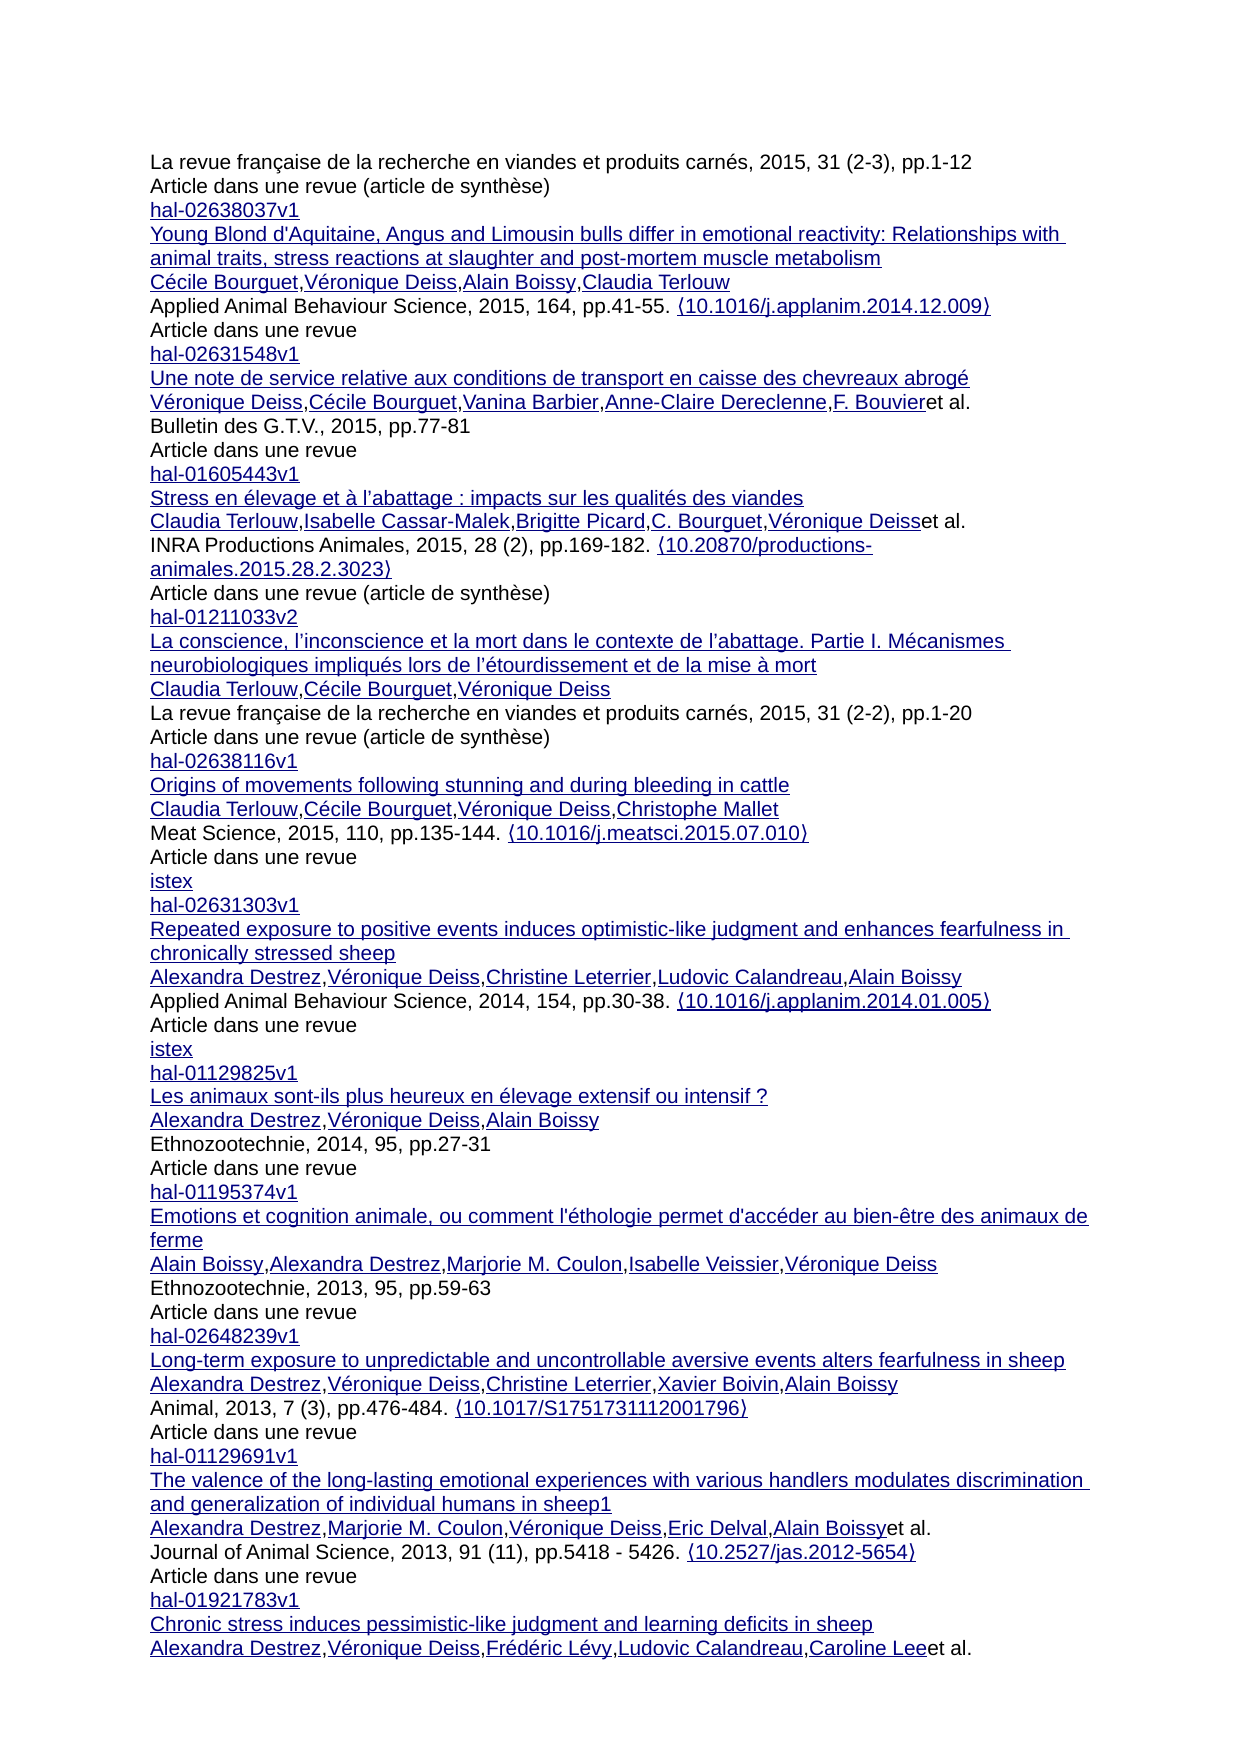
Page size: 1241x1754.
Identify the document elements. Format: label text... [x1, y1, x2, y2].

table_cell Emotions et cognition animale, ou comment l'éthologie permet d'accéder au bien-être des animaux de ferme Alain Boissy,Alexandra Destrez,Marjorie M. Coulon,Isabelle Veissier,Véronique Deiss Ethnozootechnie, 2013, 95, pp.59-63 Article dans une revue hal-02648239v1 [150, 1204, 1090, 1348]
table_cell Long-term exposure to unpredictable and uncontrollable aversive events alters fearfulness in sheep Alexandra Destrez,Véronique Deiss,Christine Leterrier,Xavier Boivin,Alain Boissy Animal, 2013, 7 (3), pp.476-484. ⟨10.1017/S1751731112001796⟩ Article dans une revue hal-01129691v1 [150, 1348, 1090, 1468]
table_cell La conscience, l’inconscience et la mort dans le contexte de l’abattage. Partie I. Mécanismes neurobiologiques impliqués lors de l’étourdissement et de la mise à mort Claudia Terlouw,Cécile Bourguet,Véronique Deiss La revue française de la recherche en viandes et produits carnés, 2015, 31 (2-2), pp.1-20 Article dans une revue (article de synthèse) hal-02638116v1 [150, 629, 1090, 773]
table_cell Une note de service relative aux conditions de transport en caisse des chevreaux abrogé Véronique Deiss,Cécile Bourguet,Vanina Barbier,Anne-Claire Dereclenne,F. Bouvieret al. Bulletin des G.T.V., 2015, pp.77-81 Article dans une revue hal-01605443v1 [150, 366, 1090, 485]
table_cell and generalization of individual humans in sheep1 Alexandra Destrez,Marjorie M. Coulon,Véronique Deiss,Eric Delval,Alain Boissyet al. Journal of Animal Science, 2013, 91 (11), pp.5418 - 5426. ⟨10.2527/jas.2012-5654⟩ Article dans une revue hal-01921783v1 [150, 1490, 1090, 1611]
table_cell Repeated exposure to positive events induces optimistic-like judgment and enhances fearfulness in chronically stressed sheep Alexandra Destrez,Véronique Deiss,Christine Leterrier,Ludovic Calandreau,Alain Boissy Applied Animal Behaviour Science, 2014, 154, pp.30-38. ⟨10.1016/j.applanim.2014.01.005⟩ Article dans une revue istex hal-01129825v1 [150, 917, 1090, 1084]
table_cell La revue française de la recherche en viandes et produits carnés, 2015, 31 (2-3), pp.1-12 Article dans une revue (article de synthèse) hal-02638037v1 [150, 150, 1090, 222]
table_cell Origins of movements following stunning and during bleeding in cattle Claudia Terlouw,Cécile Bourguet,Véronique Deiss,Christophe Mallet Meat Science, 2015, 110, pp.135-144. ⟨10.1016/j.meatsci.2015.07.010⟩ Article dans une revue istex hal-02631303v1 [150, 773, 1090, 917]
table_cell Les animaux sont-ils plus heureux en élevage extensif ou intensif ? Alexandra Destrez,Véronique Deiss,Alain Boissy Ethnozootechnie, 2014, 95, pp.27-31 Article dans une revue hal-01195374v1 [150, 1084, 1090, 1204]
table_cell Young Blond d'Aquitaine, Angus and Limousin bulls differ in emotional reactivity: Relationships with animal traits, stress reactions at slaughter and post-mortem muscle metabolism Cécile Bourguet,Véronique Deiss,Alain Boissy,Claudia Terlouw Applied Animal Behaviour Science, 2015, 164, pp.41-55. ⟨10.1016/j.applanim.2014.12.009⟩ Article dans une revue hal-02631548v1 [150, 222, 1090, 366]
table_cell The valence of the long-lasting emotional experiences with various handlers modulates discrimination [150, 1468, 1090, 1489]
table_cell Stress en élevage et à l’abattage : impacts sur les qualités des viandes Claudia Terlouw,Isabelle Cassar-Malek,Brigitte Picard,C. Bourguet,Véronique Deisset al. INRA Productions Animales, 2015, 28 (2), pp.169-182. ⟨10.20870/productions-animales.2015.28.2.3023⟩ Article dans une revue (article de synthèse) hal-01211033v2 [150, 485, 1090, 629]
table_cell Chronic stress induces pessimistic-like judgment and learning deficits in sheep Alexandra Destrez,Véronique Deiss,Frédéric Lévy,Ludovic Calandreau,Caroline Leeet al. [150, 1611, 1090, 1659]
